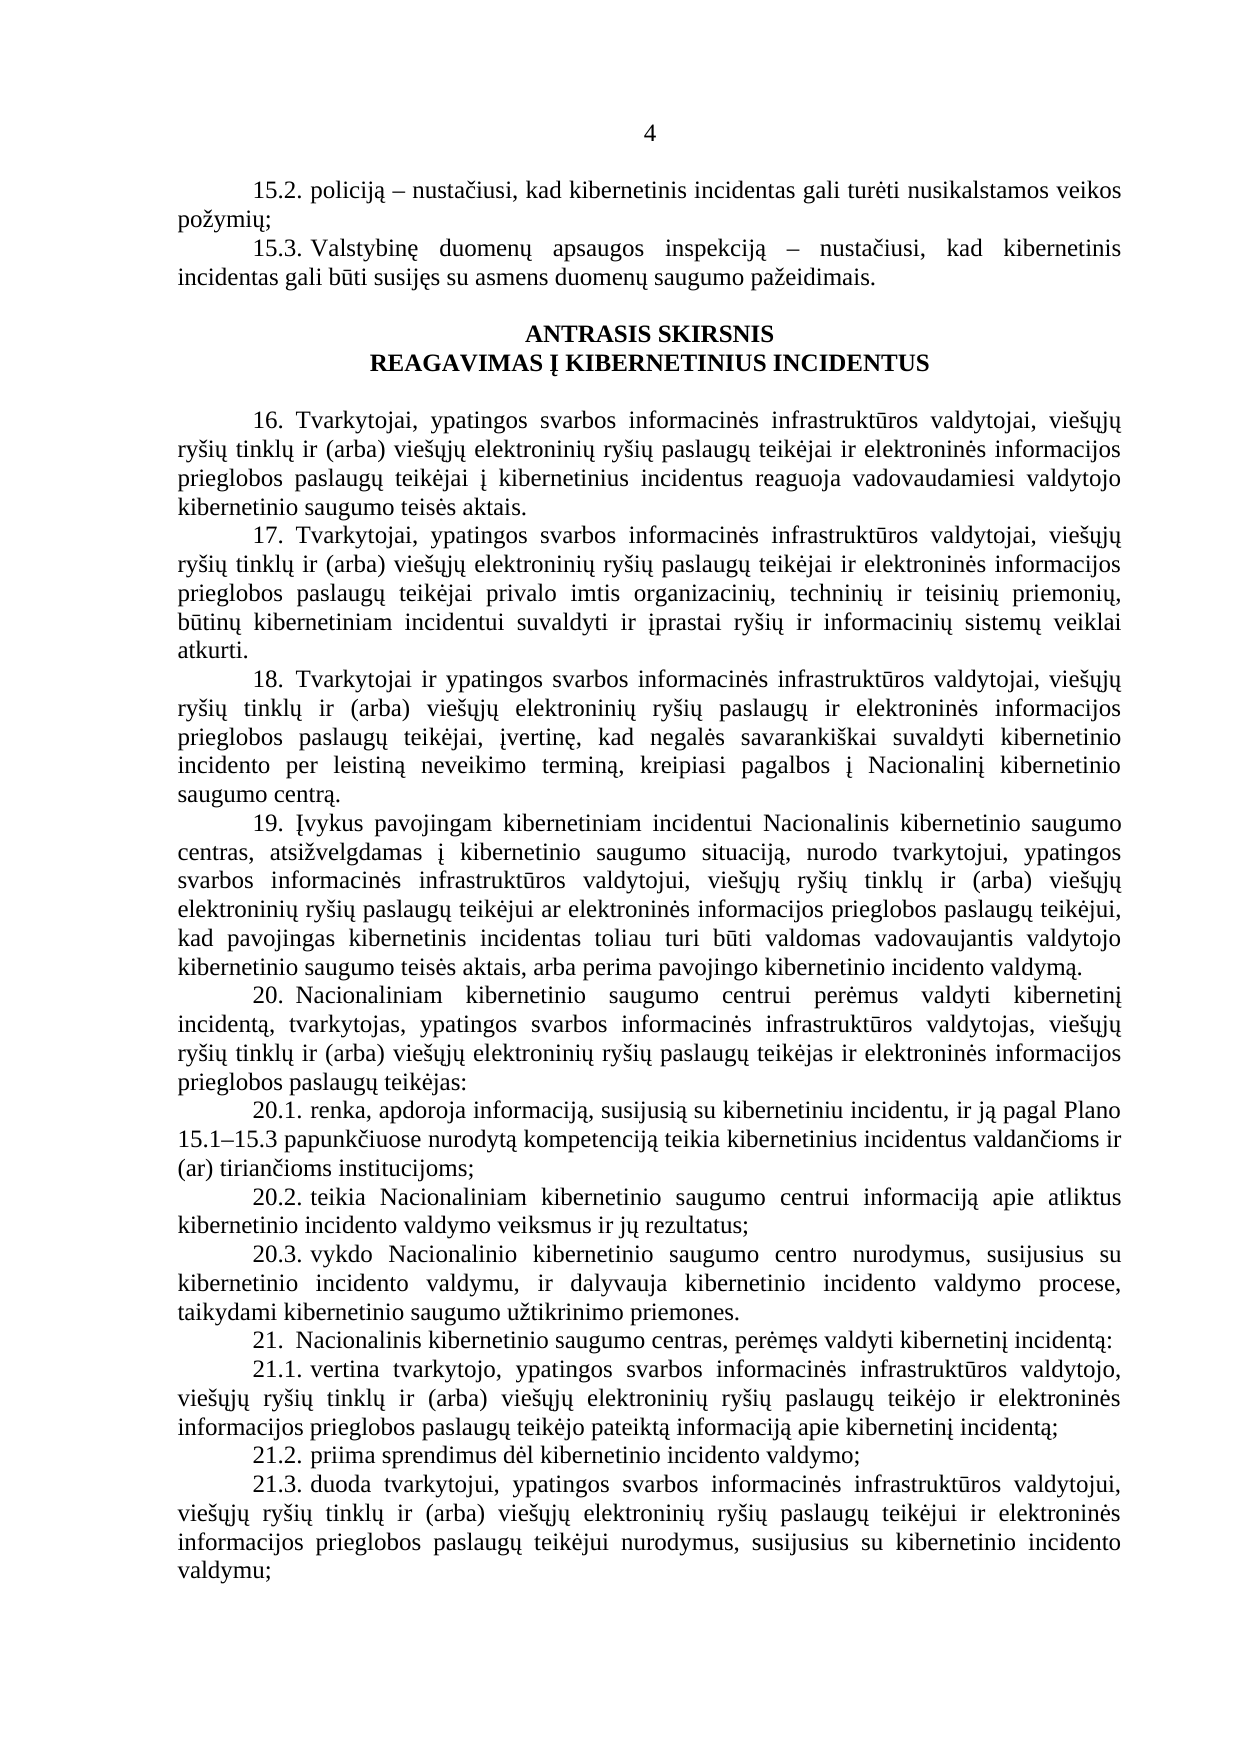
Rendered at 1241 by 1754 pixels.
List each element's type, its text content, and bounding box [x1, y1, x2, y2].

text 18. Tvarkytojai ir ypatingos svarbos informacinės infrastruktūros valdytojai, viešųjų ryšių tinklų ir (arba) viešųjų elektroninių ryšių paslaugų ir elektroninės informacijos prieglobos paslaugų teikėjai, įvertinę, kad negalės savarankiškai suvaldyti kibernetinio incidento per leistiną neveikimo terminą, kreipiasi pagalbos į Nacionalinį kibernetinio saugumo centrą. [177, 664, 1122, 808]
text 17. Tvarkytojai, ypatingos svarbos informacinės infrastruktūros valdytojai, viešųjų ryšių tinklų ir (arba) viešųjų elektroninių ryšių paslaugų teikėjai ir elektroninės informacijos prieglobos paslaugų teikėjai privalo imtis organizacinių, techninių ir teisinių priemonių, būtinų kibernetiniam incidentui suvaldyti ir įprastai ryšių ir informacinių sistemų veiklai atkurti. [177, 521, 1122, 664]
text 20.2. teikia Nacionaliniam kibernetinio saugumo centrui informaciją apie atliktus kibernetinio incidento valdymo veiksmus ir jų rezultatus; [177, 1182, 1122, 1239]
text 20. Nacionaliniam kibernetinio saugumo centrui perėmus valdyti kibernetinį incidentą, tvarkytojas, ypatingos svarbos informacinės infrastruktūros valdytojas, viešųjų ryšių tinklų ir (arba) viešųjų elektroninių ryšių paslaugų teikėjas ir elektroninės informacijos prieglobos paslaugų teikėjas: [177, 981, 1122, 1096]
text 20.1. renka, apdoroja informaciją, susijusią su kibernetiniu incidentu, ir ją pagal Plano 15.1–15.3 papunkčiuose nurodytą kompetenciją teikia kibernetinius incidentus valdančioms ir (ar) tiriančioms institucijoms; [177, 1096, 1122, 1182]
text 21.2. priima sprendimus dėl kibernetinio incidento valdymo; [177, 1441, 1122, 1469]
text 15.2. policiją – nustačiusi, kad kibernetinis incidentas gali turėti nusikalstamos veikos požymių; [177, 176, 1122, 233]
text 21.1. vertina tvarkytojo, ypatingos svarbos informacinės infrastruktūros valdytojo, viešųjų ryšių tinklų ir (arba) viešųjų elektroninių ryšių paslaugų teikėjo ir elektroninės informacijos prieglobos paslaugų teikėjo pateiktą informaciją apie kibernetinį incidentą; [177, 1354, 1122, 1441]
text 21.3. duoda tvarkytojui, ypatingos svarbos informacinės infrastruktūros valdytojui, viešųjų ryšių tinklų ir (arba) viešųjų elektroninių ryšių paslaugų teikėjui ir elektroninės informacijos prieglobos paslaugų teikėjui nurodymus, susijusius su kibernetinio incidento valdymu; [177, 1469, 1122, 1584]
text ANTRASIS SKIRSNIS [177, 319, 1122, 348]
text 15.3. Valstybinę duomenų apsaugos inspekciją – nustačiusi, kad kibernetinis incidentas gali būti susijęs su asmens duomenų saugumo pažeidimais. [177, 233, 1122, 291]
text 16. Tvarkytojai, ypatingos svarbos informacinės infrastruktūros valdytojai, viešųjų ryšių tinklų ir (arba) viešųjų elektroninių ryšių paslaugų teikėjai ir elektroninės informacijos prieglobos paslaugų teikėjai į kibernetinius incidentus reaguoja vadovaudamiesi valdytojo kibernetinio saugumo teisės aktais. [177, 406, 1122, 521]
text 19. Įvykus pavojingam kibernetiniam incidentui Nacionalinis kibernetinio saugumo centras, atsižvelgdamas į kibernetinio saugumo situaciją, nurodo tvarkytojui, ypatingos svarbos informacinės infrastruktūros valdytojui, viešųjų ryšių tinklų ir (arba) viešųjų elektroninių ryšių paslaugų teikėjui ar elektroninės informacijos prieglobos paslaugų teikėjui, kad pavojingas kibernetinis incidentas toliau turi būti valdomas vadovaujantis valdytojo kibernetinio saugumo teisės aktais, arba perima pavojingo kibernetinio incidento valdymą. [177, 808, 1122, 981]
text 20.3. vykdo Nacionalinio kibernetinio saugumo centro nurodymus, susijusius su kibernetinio incidento valdymu, ir dalyvauja kibernetinio incidento valdymo procese, taikydami kibernetinio saugumo užtikrinimo priemones. [177, 1239, 1122, 1326]
text 21. Nacionalinis kibernetinio saugumo centras, perėmęs valdyti kibernetinį incidentą: [177, 1326, 1122, 1354]
text REAGAVIMAS Į KIBERNETINIUS INCIDENTUS [177, 348, 1122, 377]
